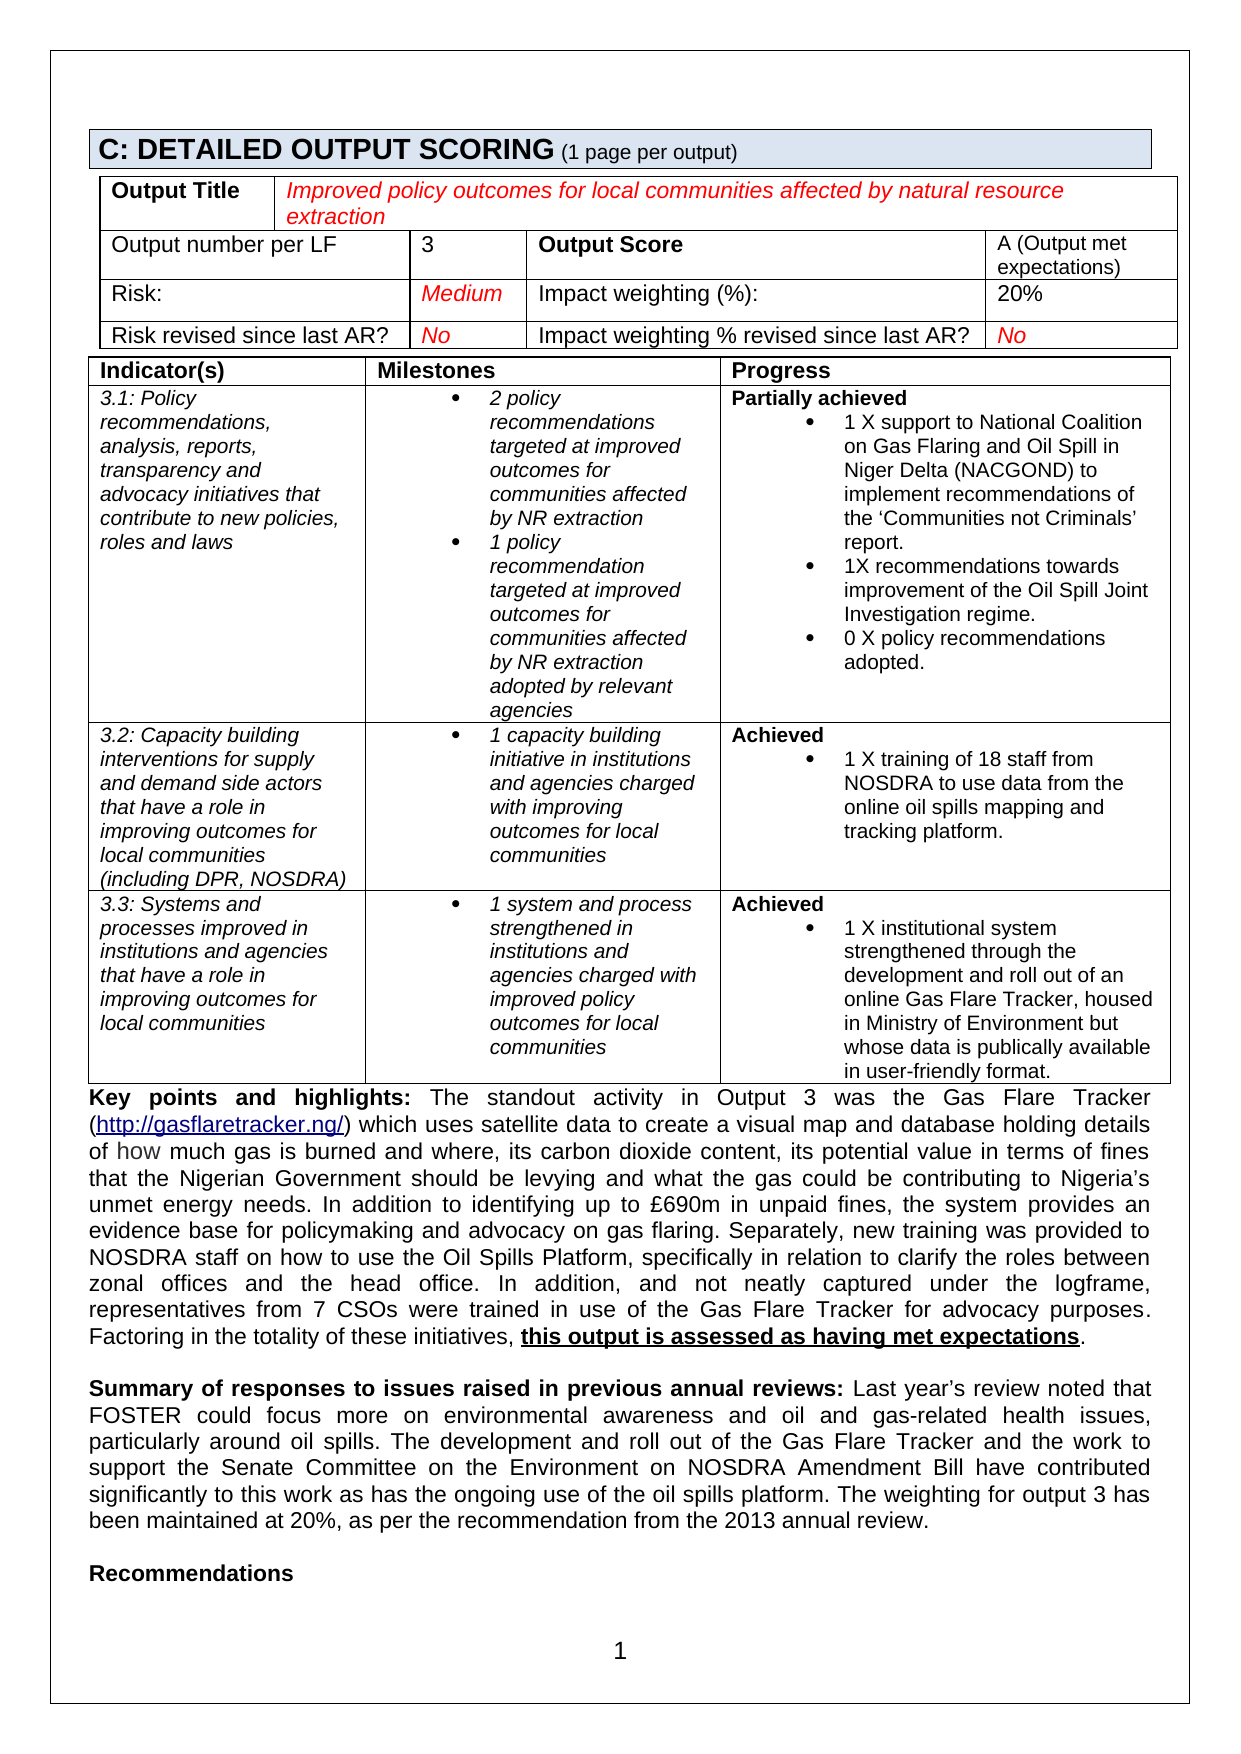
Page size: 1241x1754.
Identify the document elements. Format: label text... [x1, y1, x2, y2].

table_cell 2 policy recommendations targeted at improved outcomes for communities affected by NR extraction 1 policy recommendation targeted at improved outcomes for communities affected by NR extraction adopted by relevant agencies [366, 386, 720, 722]
table_cell 20% [986, 280, 1177, 321]
table_header Improved policy outcomes for local communities affected by natural resource extraction [275, 177, 1177, 230]
table_cell Risk: [101, 280, 409, 321]
table_cell Impact weighting % revised since last AR? [527, 322, 985, 348]
table_cell Achieved 1 X institutional system strengthened through the development and roll out of an online Gas Flare Tracker, housed in Ministry of Environment but whose data is publically available in user-friendly format. [721, 891, 1170, 1083]
table_header Output Title [101, 177, 274, 230]
table_cell 1 system and process strengthened in institutions and agencies charged with improved policy outcomes for local communities [366, 891, 720, 1083]
table_cell Impact weighting (%): [527, 280, 985, 321]
table_cell Risk revised since last AR? [101, 322, 409, 348]
text Key points and highlights: The standout activity in Output 3 was the Gas Flare Tracker (http://gasflaretracker.ng/) which uses satellite data to create a visual map and database holding details of how much gas is burned and where, its carbon dioxide content, its potential value in terms of fines that the Nigerian Government should be levying and what the gas could be contributing to Nigeria’s unmet energy needs. In addition to identifying up to £690m in unpaid fines, the system provides an evidence base for policymaking and advocacy on gas flaring. Separately, new training was provided to NOSDRA staff on how to use the Oil Spills Platform, specifically in relation to clarify the roles between zonal offices and the head office. In addition, and not neatly captured under the logframe, representatives from 7 CSOs were trained in use of the Gas Flare Tracker for advocacy purposes. Factoring in the totality of these initiatives, this output is assessed as having met expectations. [89, 1084, 1152, 1349]
table_cell 3.3: Systems and processes improved in institutions and agencies that have a role in improving outcomes for local communities [89, 891, 365, 1083]
table_cell 3.2: Capacity building interventions for supply and demand side actors that have a role in improving outcomes for local communities (including DPR, NOSDRA) [89, 723, 365, 890]
table_header Milestones [366, 358, 720, 385]
table_header Indicator(s) [89, 358, 365, 385]
text Summary of responses to issues raised in previous annual reviews: Last year’s review noted that FOSTER could focus more on environmental awareness and oil and gas-related health issues, particularly around oil spills. The development and roll out of the Gas Flare Tracker and the work to support the Senate Committee on the Environment on NOSDRA Amendment Bill have contributed significantly to this work as has the ongoing use of the oil spills platform. The weighting for output 3 has been maintained at 20%, as per the recommendation from the 2013 annual review. [89, 1375, 1152, 1533]
table_cell 3 [411, 231, 526, 279]
table_cell 1 capacity building initiative in institutions and agencies charged with improving outcomes for local communities [366, 723, 720, 890]
table_cell Achieved 1 X training of 18 staff from NOSDRA to use data from the online oil spills mapping and tracking platform. [721, 723, 1170, 890]
text Recommendations [89, 1560, 1152, 1586]
table_cell 3.1: Policy recommendations, analysis, reports, transparency and advocacy initiatives that contribute to new policies, roles and laws [89, 386, 365, 722]
table_header Progress [721, 358, 1170, 385]
table_cell No [986, 322, 1177, 348]
table_cell Output number per LF [101, 231, 409, 279]
table_cell Medium [411, 280, 526, 321]
table_cell A (Output met expectations) [986, 231, 1177, 279]
table_cell Partially achieved 1 X support to National Coalition on Gas Flaring and Oil Spill in Niger Delta (NACGOND) to implement recommendations of the ‘Communities not Criminals’ report. 1X recommendations towards improvement of the Oil Spill Joint Investigation regime. 0 X policy recommendations adopted. [721, 386, 1170, 722]
table_cell Output Score [527, 231, 985, 279]
subtitle C: DETAILED OUTPUT SCORING (1 page per output) [90, 130, 1151, 168]
table_cell No [411, 322, 526, 348]
